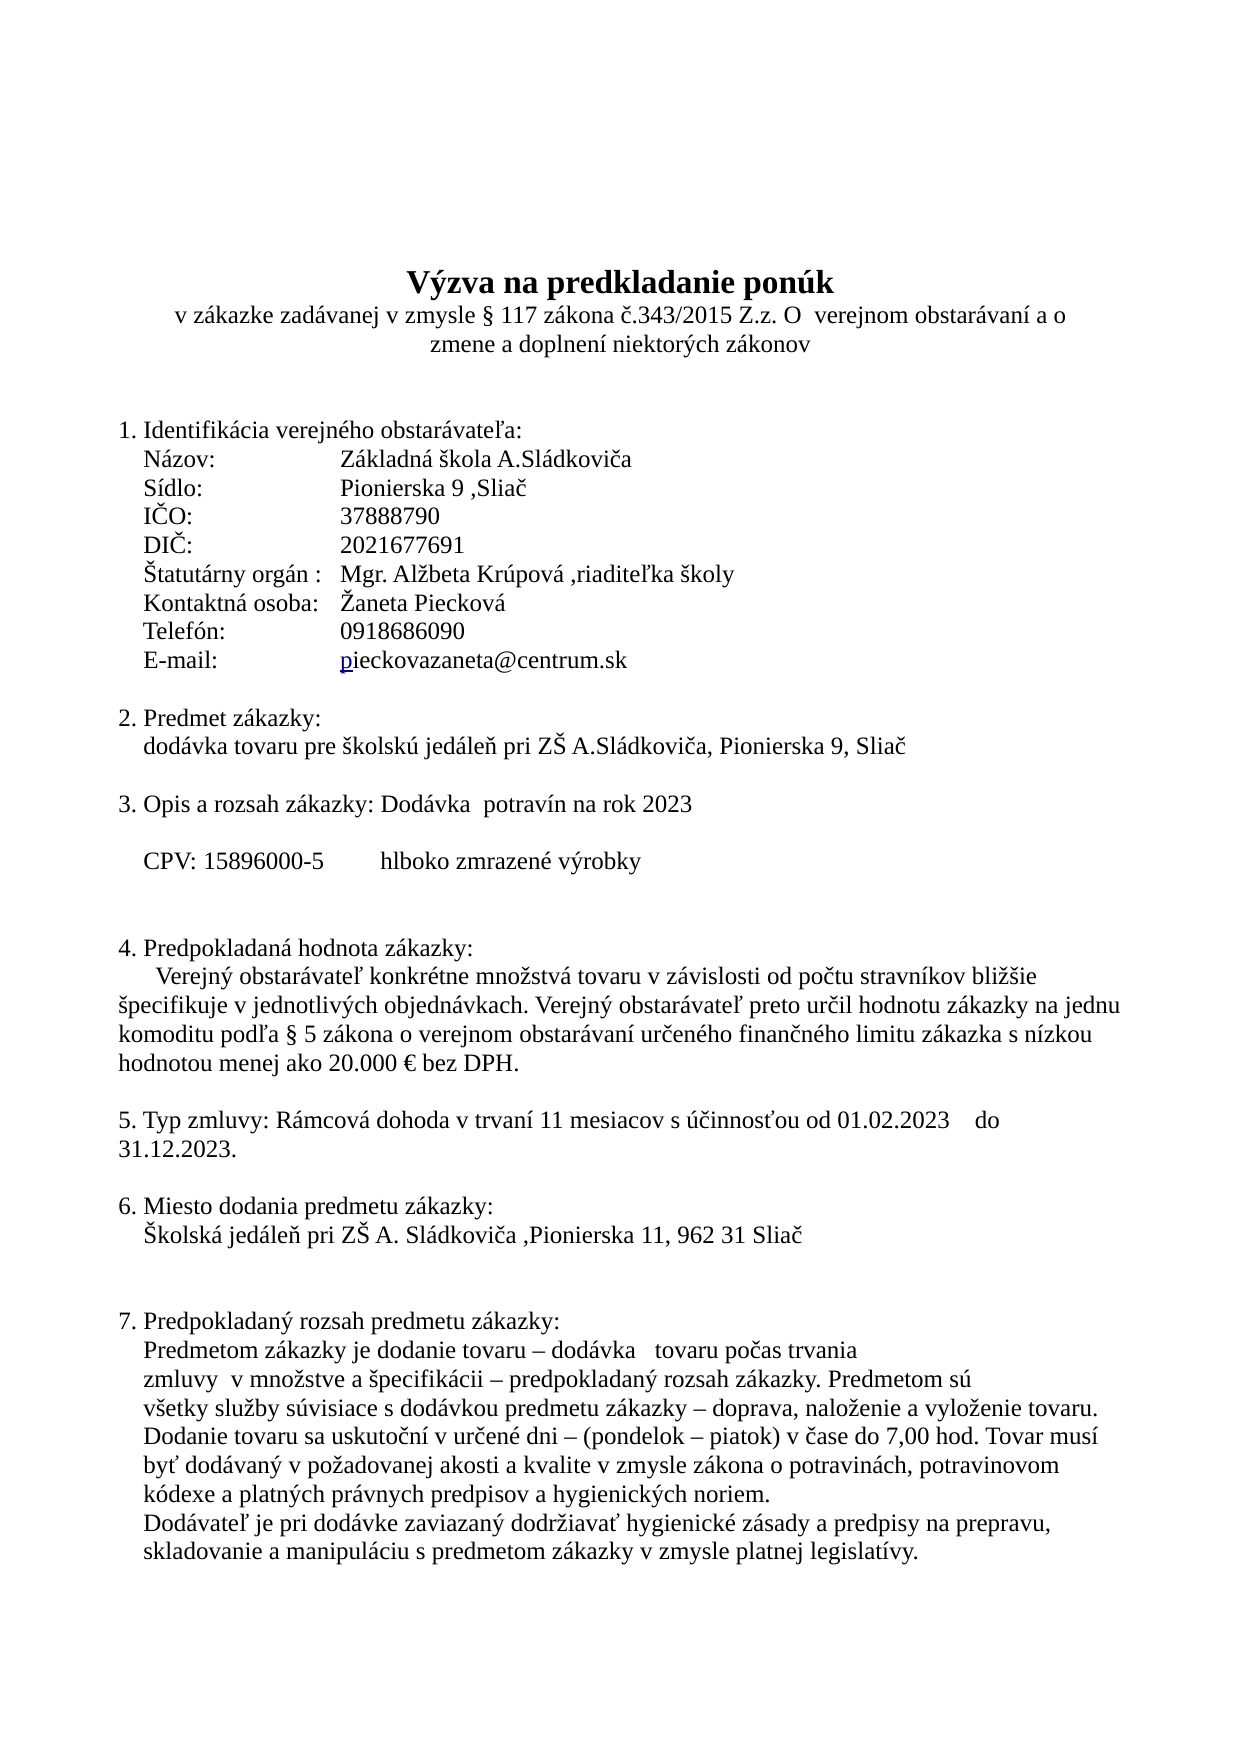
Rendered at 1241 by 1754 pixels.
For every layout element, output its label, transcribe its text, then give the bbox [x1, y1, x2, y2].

text v zákazke zadávanej v zmysle § 117 zákona č.343/2015 Z.z. O verejnom obstarávaní a o zmene a doplnení niektorých zákonov [118, 300, 1122, 358]
text Sídlo: Pionierska 9 ,Sliač [118, 473, 1122, 501]
text Výzva na predkladanie ponúk [118, 262, 1122, 300]
text E-mail: pieckovazaneta@centrum.sk [118, 645, 1122, 674]
text Predmetom zákazky je dodanie tovaru – dodávka tovaru počas trvania [118, 1335, 1122, 1364]
text 6. Miesto dodania predmetu zákazky: [118, 1191, 1122, 1220]
text byť dodávaný v požadovanej akosti a kvalite v zmysle zákona o potravinách, potravinovom [118, 1450, 1122, 1479]
text kódexe a platných právnych predpisov a hygienických noriem. [118, 1479, 1122, 1508]
text Telefón: 0918686090 [118, 616, 1122, 645]
text dodávka tovaru pre školskú jedáleň pri ZŠ A.Sládkoviča, Pionierska 9, Sliač [118, 731, 1122, 760]
text 3. Opis a rozsah zákazky: Dodávka potravín na rok 2023 [118, 789, 1122, 818]
text Dodanie tovaru sa uskutoční v určené dni – (pondelok – piatok) v čase do 7,00 hod. Tovar musí [118, 1421, 1122, 1450]
text CPV: 15896000-5 hlboko zmrazené výrobky [118, 846, 1122, 875]
text 4. Predpokladaná hodnota zákazky: [118, 933, 1122, 961]
text skladovanie a manipuláciu s predmetom zákazky v zmysle platnej legislatívy. [118, 1536, 1122, 1565]
text IČO: 37888790 [118, 501, 1122, 530]
text všetky služby súvisiace s dodávkou predmetu zákazky – doprava, naloženie a vyloženie tovaru. [118, 1393, 1122, 1421]
text Školská jedáleň pri ZŠ A. Sládkoviča ,Pionierska 11, 962 31 Sliač [118, 1220, 1122, 1249]
text DIČ: 2021677691 [118, 530, 1122, 559]
text Dodávateľ je pri dodávke zaviazaný dodržiavať hygienické zásady a predpisy na prepravu, [118, 1508, 1122, 1536]
text 5. Typ zmluvy: Rámcová dohoda v trvaní 11 mesiacov s účinnosťou od 01.02.2023 do 31.12.2023. [118, 1105, 1122, 1163]
text zmluvy v množstve a špecifikácii – predpokladaný rozsah zákazky. Predmetom sú [118, 1364, 1122, 1393]
text Názov: Základná škola A.Sládkoviča [118, 444, 1122, 473]
text Kontaktná osoba: Žaneta Piecková [118, 588, 1122, 616]
text 7. Predpokladaný rozsah predmetu zákazky: [118, 1306, 1122, 1335]
text Štatutárny orgán : Mgr. Alžbeta Krúpová ,riaditeľka školy [118, 559, 1122, 588]
text Verejný obstarávateľ konkrétne množstvá tovaru v závislosti od počtu stravníkov bližšie špecifikuje v jednotlivých objednávkach. Verejný obstarávateľ preto určil hodnotu zákazky na jednu komoditu podľa § 5 zákona o verejnom obstarávaní určeného finančného limitu zákazka s nízkou hodnotou menej ako 20.000 € bez DPH. [118, 961, 1122, 1076]
text 1. Identifikácia verejného obstarávateľa: [118, 415, 1122, 444]
text 2. Predmet zákazky: [118, 703, 1122, 731]
